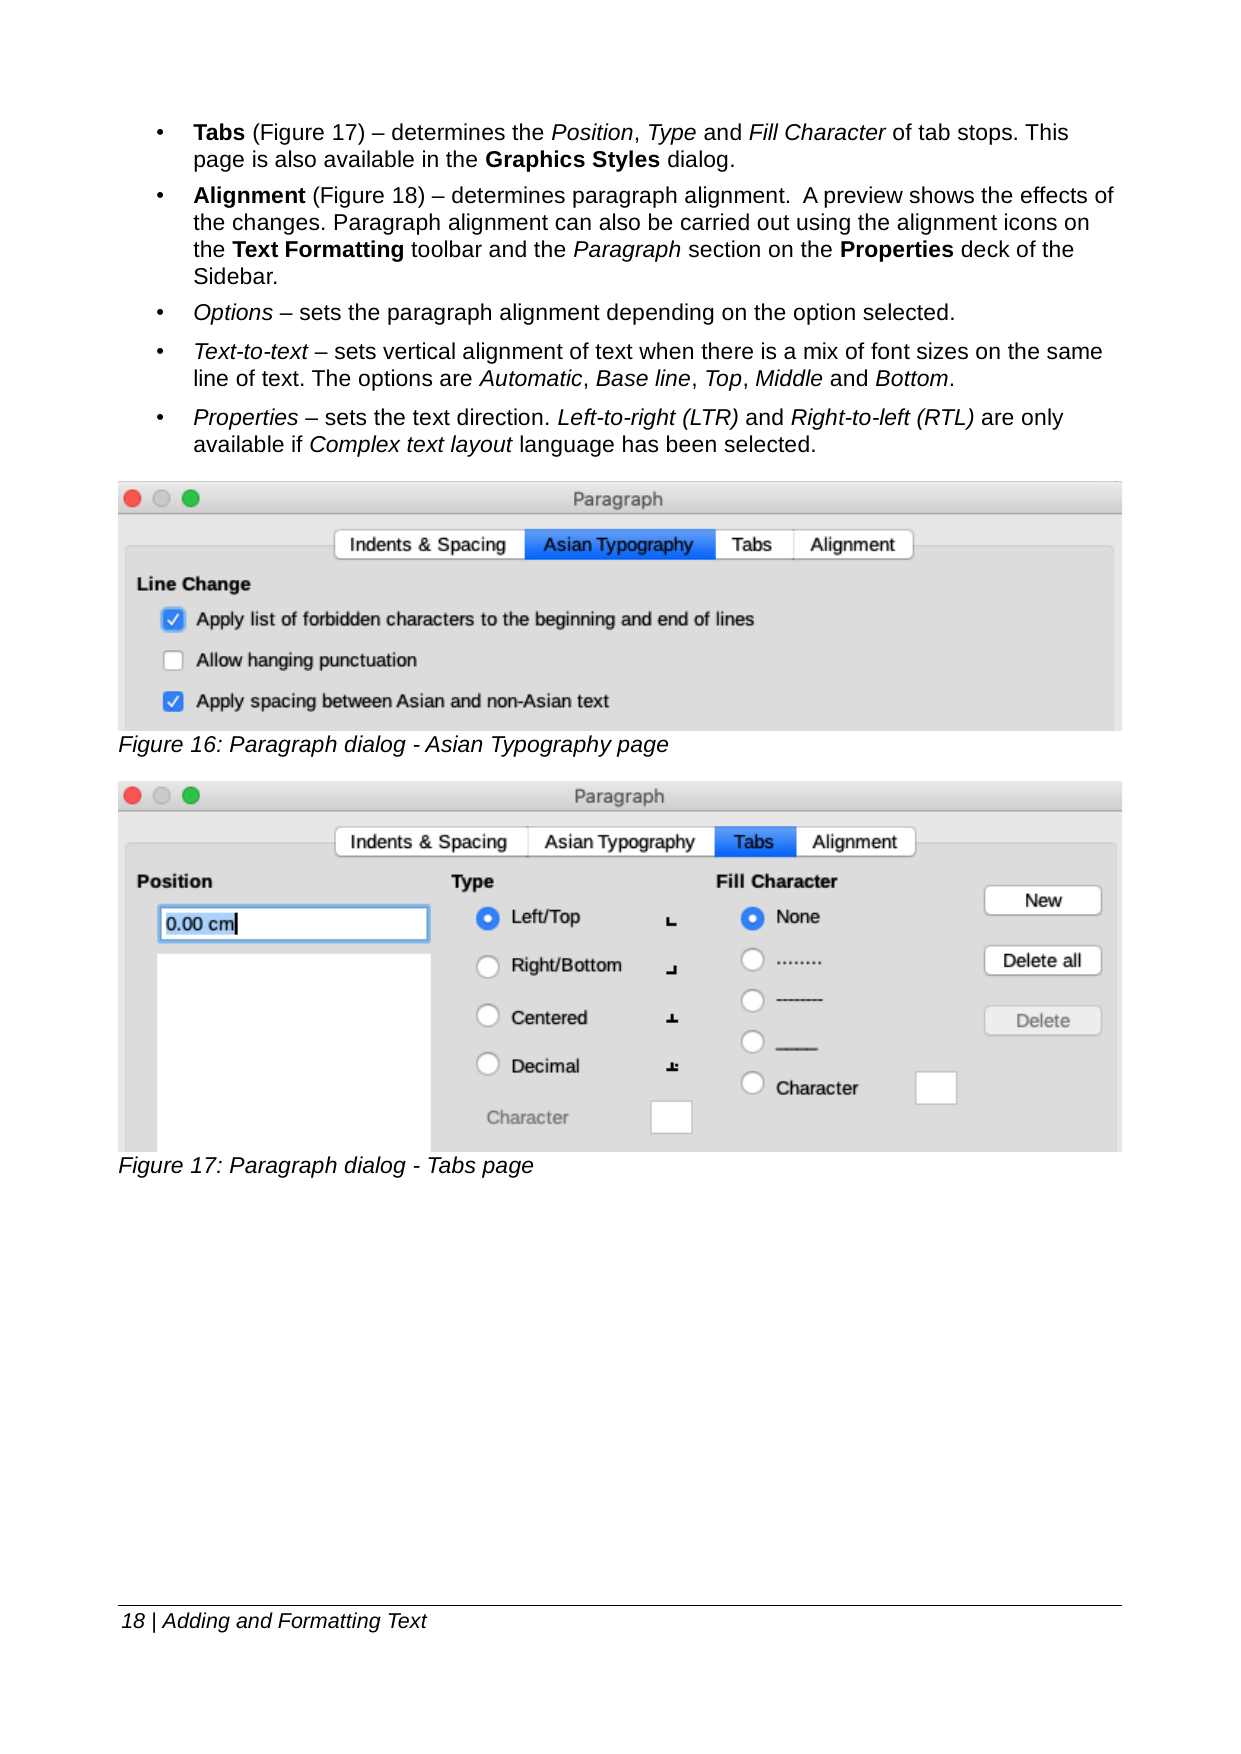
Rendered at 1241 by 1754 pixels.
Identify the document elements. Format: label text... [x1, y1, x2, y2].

picture [118, 481, 1123, 731]
list Options – sets the paragraph alignment depending on the option selected. [156, 298, 1122, 325]
text Figure 16: Paragraph dialog - Asian Typography page [118, 731, 1122, 758]
list Text-to-text – sets vertical alignment of text when there is a mix of font sizes on the same line of text. The options are Automatic, Base line, Top, Middle and Bottom. [156, 337, 1122, 392]
list Alignment (Figure 18) – determines paragraph alignment. A preview shows the effects of the changes. Paragraph alignment can also be carried out using the alignment icons on the Text Formatting toolbar and the Paragraph section on the Properties deck of the Sidebar. [156, 181, 1122, 289]
text Figure 17: Paragraph dialog - Tabs page [118, 1152, 1122, 1179]
picture [118, 781, 1123, 1152]
list Tabs (Figure 17) – determines the Position, Type and Fill Character of tab stops. This page is also available in the Graphics Styles dialog. [156, 118, 1122, 172]
list Properties – sets the text direction. Left-to-right (LTR) and Right-to-left (RTL) are only available if Complex text layout language has been selected. [156, 403, 1122, 458]
